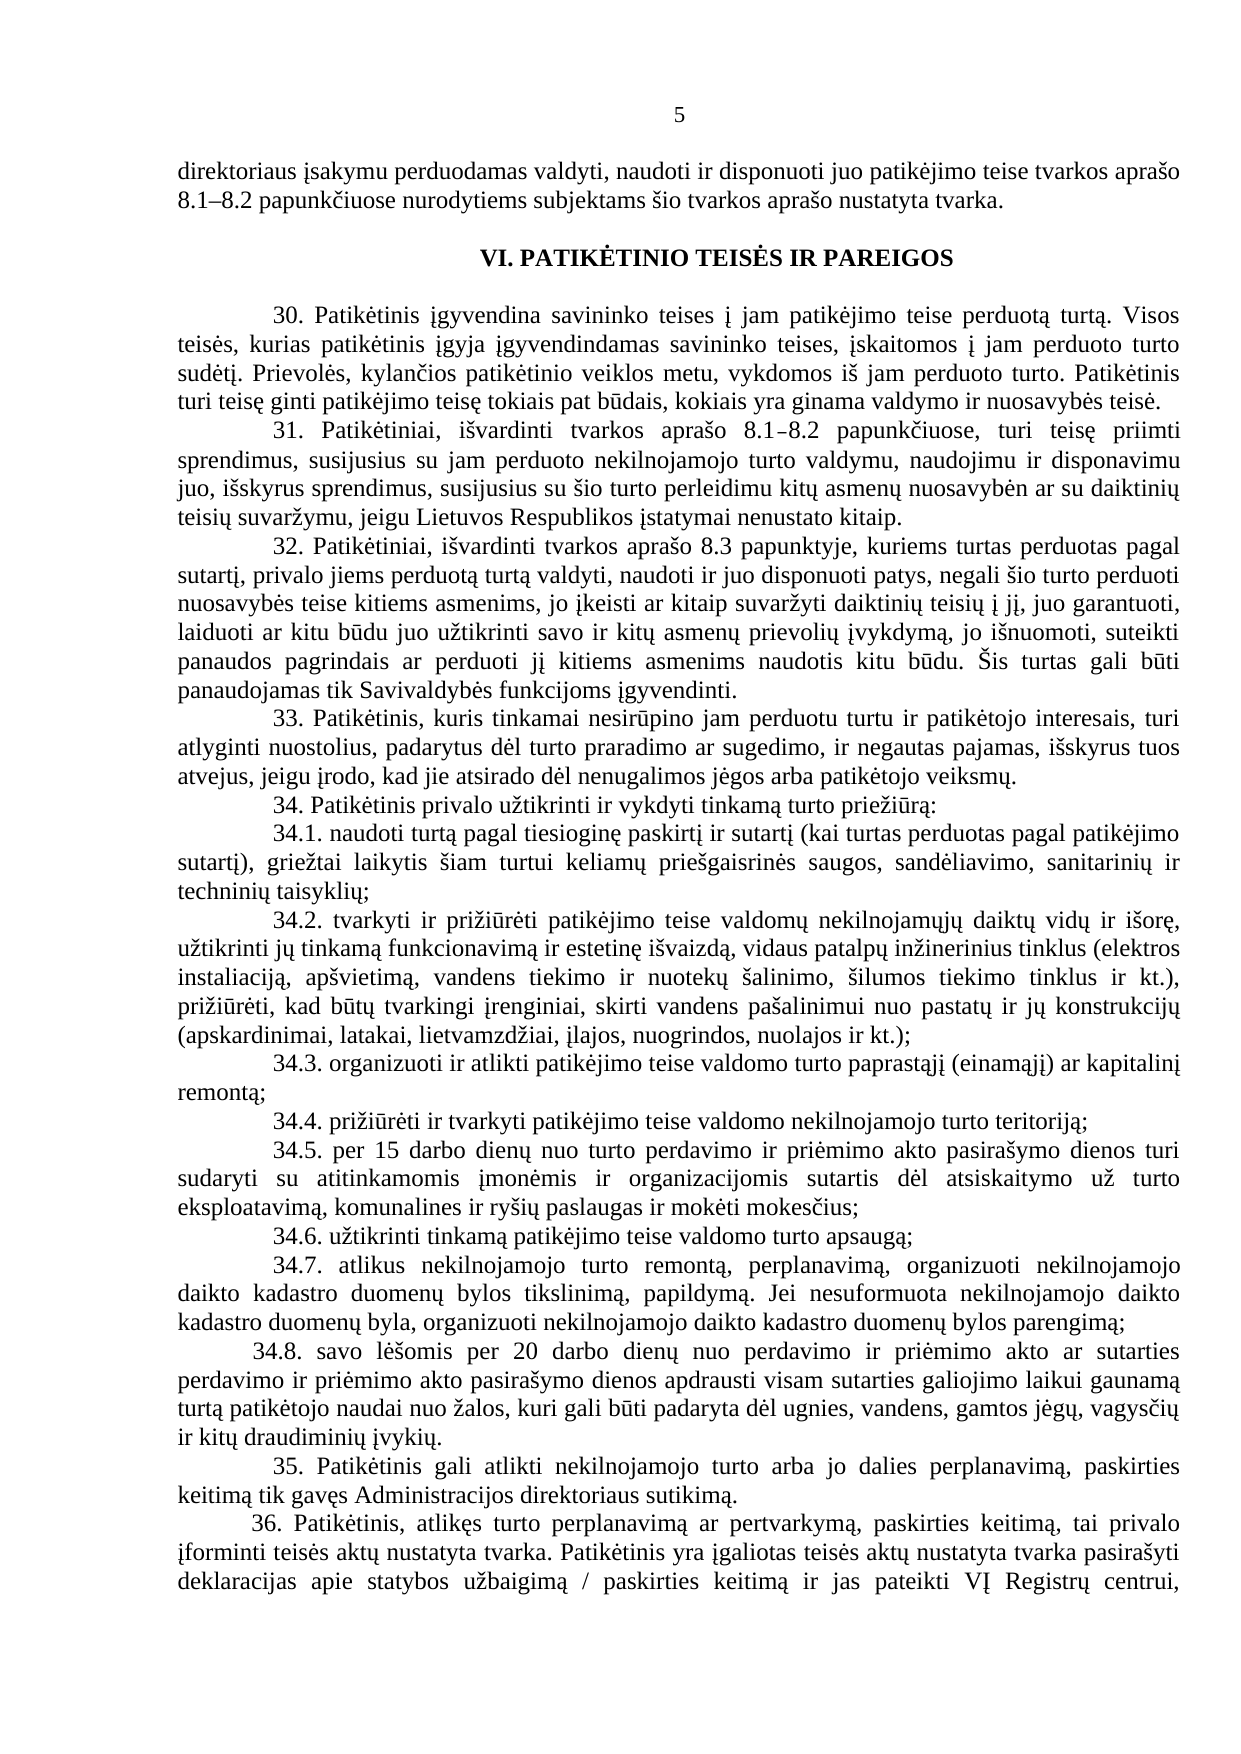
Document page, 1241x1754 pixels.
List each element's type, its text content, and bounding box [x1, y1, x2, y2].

text 34.8. savo lėšomis per 20 darbo dienų nuo perdavimo ir priėmimo akto ar sutarties perdavimo ir priėmimo akto pasirašymo dienos apdrausti visam sutarties galiojimo laikui gaunamą turtą patikėtojo naudai nuo žalos, kuri gali būti padaryta dėl ugnies, vandens, gamtos jėgų, vagysčių ir kitų draudiminių įvykių. [177, 1336, 1181, 1451]
text VI. PATIKĖTINIO TEISĖS IR PAREIGOS [177, 243, 1181, 271]
text 32. Patikėtiniai, išvardinti tvarkos aprašo 8.3 papunktyje, kuriems turtas perduotas pagal sutartį, privalo jiems perduotą turtą valdyti, naudoti ir juo disponuoti patys, negali šio turto perduoti nuosavybės teise kitiems asmenims, jo įkeisti ar kitaip suvaržyti daiktinių teisių į jį, juo garantuoti, laiduoti ar kitu būdu juo užtikrinti savo ir kitų asmenų prievolių įvykdymą, jo išnuomoti, suteikti panaudos pagrindais ar perduoti jį kitiems asmenims naudotis kitu būdu. Šis turtas gali būti panaudojamas tik Savivaldybės funkcijoms įgyvendinti. [177, 531, 1181, 703]
text 36. Patikėtinis, atlikęs turto perplanavimą ar pertvarkymą, paskirties keitimą, tai privalo įforminti teisės aktų nustatyta tvarka. Patikėtinis yra įgaliotas teisės aktų nustatyta tvarka pasirašyti deklaracijas apie statybos užbaigimą / paskirties keitimą ir jas pateikti VĮ Registrų centrui, [177, 1508, 1181, 1595]
text 34. Patikėtinis privalo užtikrinti ir vykdyti tinkamą turto priežiūrą: [177, 790, 1181, 818]
text 35. Patikėtinis gali atlikti nekilnojamojo turto arba jo dalies perplanavimą, paskirties keitimą tik gavęs Administracijos direktoriaus sutikimą. [177, 1451, 1181, 1508]
text 34.1. naudoti turtą pagal tiesioginę paskirtį ir sutartį (kai turtas perduotas pagal patikėjimo sutartį), griežtai laikytis šiam turtui keliamų priešgaisrinės saugos, sandėliavimo, sanitarinių ir techninių taisyklių; [177, 818, 1181, 905]
text 34.5. per 15 darbo dienų nuo turto perdavimo ir priėmimo akto pasirašymo dienos turi sudaryti su atitinkamomis įmonėmis ir organizacijomis sutartis dėl atsiskaitymo už turto eksploatavimą, komunalines ir ryšių paslaugas ir mokėti mokesčius; [177, 1135, 1181, 1221]
text 34.3. organizuoti ir atlikti patikėjimo teise valdomo turto paprastąjį (einamąjį) ar kapitalinį remontą; [177, 1048, 1181, 1106]
text 33. Patikėtinis, kuris tinkamai nesirūpino jam perduotu turtu ir patikėtojo interesais, turi atlyginti nuostolius, padarytus dėl turto praradimo ar sugedimo, ir negautas pajamas, išskyrus tuos atvejus, jeigu įrodo, kad jie atsirado dėl nenugalimos jėgos arba patikėtojo veiksmų. [177, 703, 1181, 790]
text 34.4. prižiūrėti ir tvarkyti patikėjimo teise valdomo nekilnojamojo turto teritoriją; [177, 1106, 1181, 1135]
text 34.6. užtikrinti tinkamą patikėjimo teise valdomo turto apsaugą; [177, 1221, 1181, 1250]
text direktoriaus įsakymu perduodamas valdyti, naudoti ir disponuoti juo patikėjimo teise tvarkos aprašo 8.1–8.2 papunkčiuose nurodytiems subjektams šio tvarkos aprašo nustatyta tvarka. [177, 156, 1181, 214]
text 31. Patikėtiniai, išvardinti tvarkos aprašo 8.1–8.2 papunkčiuose, turi teisę priimti sprendimus, susijusius su jam perduoto nekilnojamojo turto valdymu, naudojimu ir disponavimu juo, išskyrus sprendimus, susijusius su šio turto perleidimu kitų asmenų nuosavybėn ar su daiktinių teisių suvaržymu, jeigu Lietuvos Respublikos įstatymai nenustato kitaip. [177, 415, 1181, 531]
text 34.2. tvarkyti ir prižiūrėti patikėjimo teise valdomų nekilnojamųjų daiktų vidų ir išorę, užtikrinti jų tinkamą funkcionavimą ir estetinę išvaizdą, vidaus patalpų inžinerinius tinklus (elektros instaliaciją, apšvietimą, vandens tiekimo ir nuotekų šalinimo, šilumos tiekimo tinklus ir kt.), prižiūrėti, kad būtų tvarkingi įrenginiai, skirti vandens pašalinimui nuo pastatų ir jų konstrukcijų (apskardinimai, latakai, lietvamzdžiai, įlajos, nuogrindos, nuolajos ir kt.); [177, 905, 1181, 1048]
text 34.7. atlikus nekilnojamojo turto remontą, perplanavimą, organizuoti nekilnojamojo daikto kadastro duomenų bylos tikslinimą, papildymą. Jei nesuformuota nekilnojamojo daikto kadastro duomenų byla, organizuoti nekilnojamojo daikto kadastro duomenų bylos parengimą; [177, 1250, 1181, 1336]
text 30. Patikėtinis įgyvendina savininko teises į jam patikėjimo teise perduotą turtą. Visos teisės, kurias patikėtinis įgyja įgyvendindamas savininko teises, įskaitomos į jam perduoto turto sudėtį. Prievolės, kylančios patikėtinio veiklos metu, vykdomos iš jam perduoto turto. Patikėtinis turi teisę ginti patikėjimo teisę tokiais pat būdais, kokiais yra ginama valdymo ir nuosavybės teisė. [177, 300, 1181, 415]
